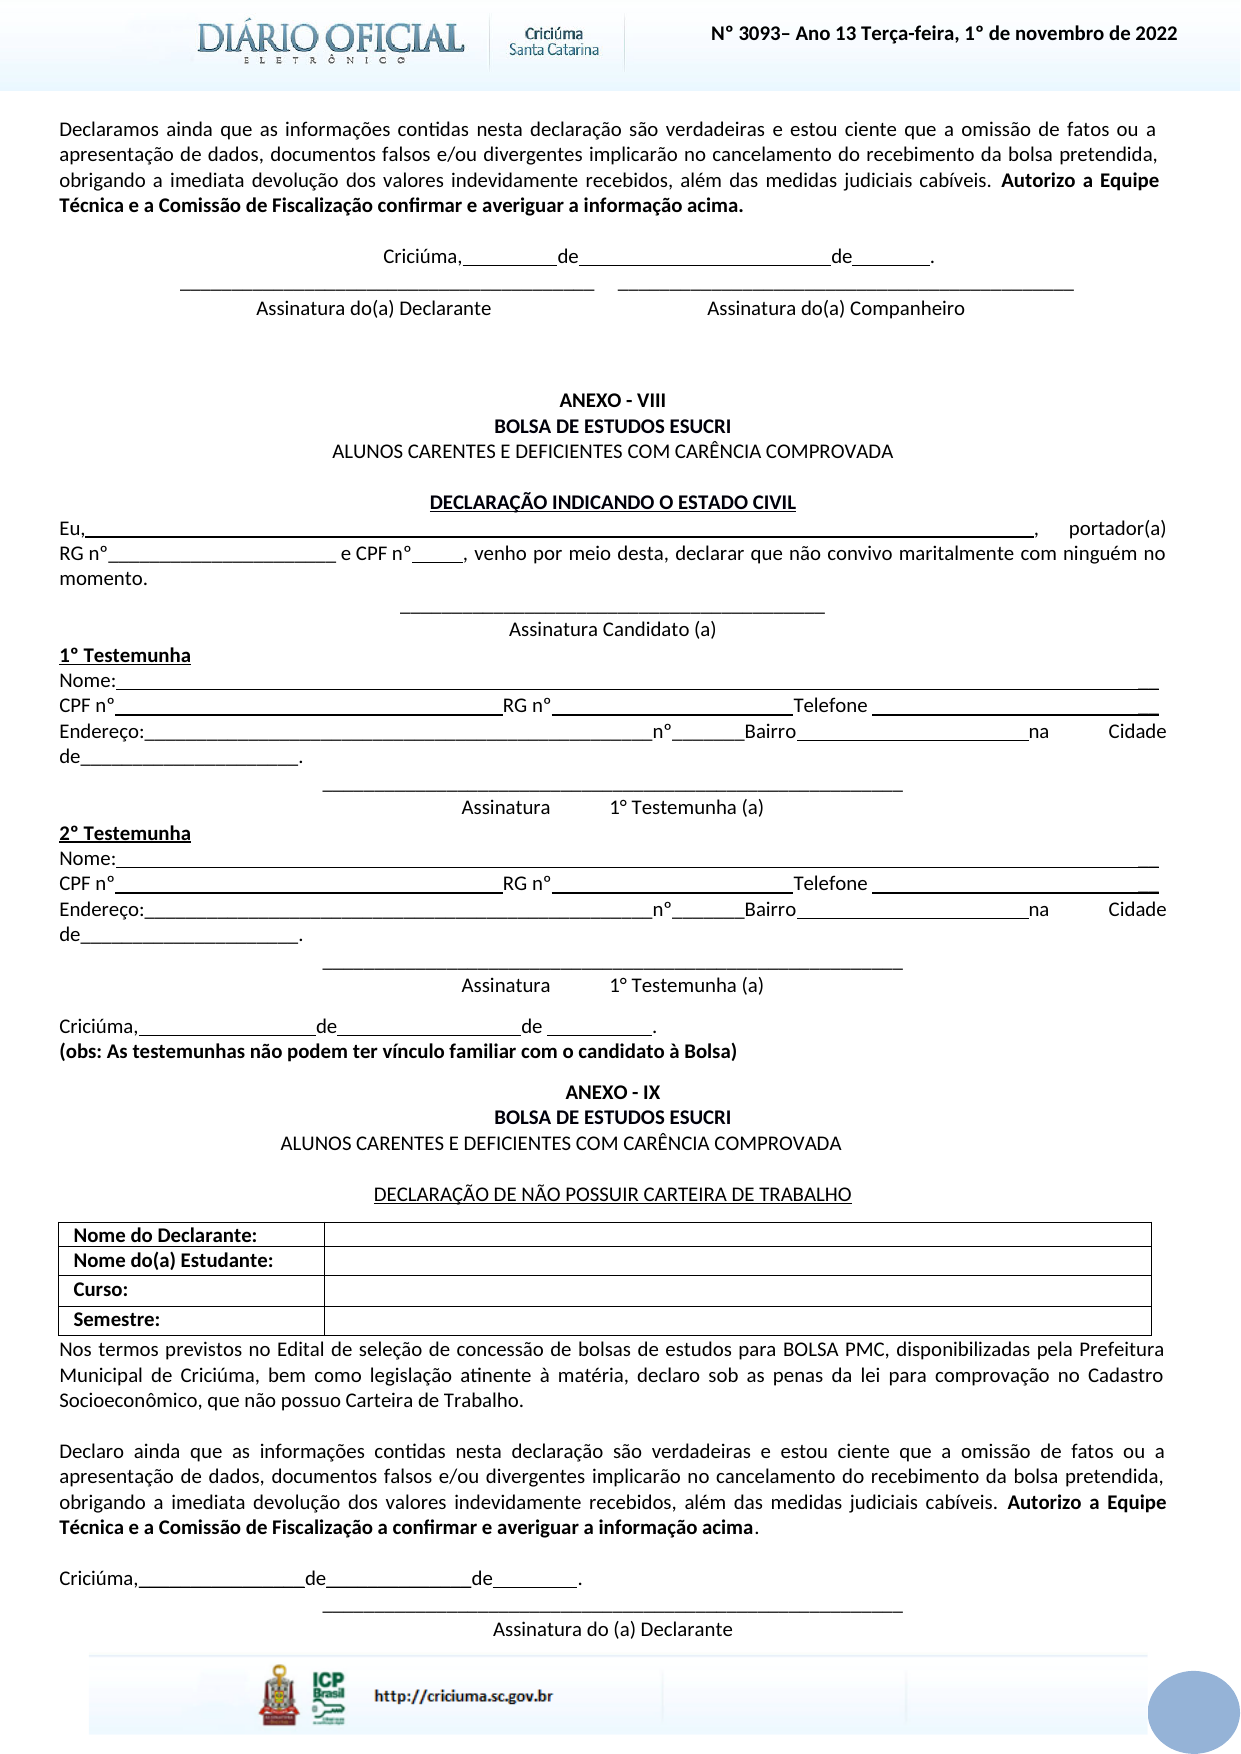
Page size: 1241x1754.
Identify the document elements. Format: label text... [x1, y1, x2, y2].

table_header [325, 1223, 1151, 1246]
text 2º Testemunha [59, 820, 1167, 845]
text Endereço:_________________________________________________nº_______Bairro na Cidade de_____________________. [59, 718, 1167, 769]
text ANEXO - VIII [59, 388, 1167, 413]
text ALUNOS CARENTES E DEFICIENTES COM CARÊNCIA COMPROVADA [59, 438, 1167, 464]
text Declaramos ainda que as informações contidas nesta declaração são verdadeiras e estou ciente que a omissão de fatos ou a apresentação de dados, documentos falsos e/ou divergentes implicarão no cancelamento do recebimento da bolsa pretendida, obrigando a imediata devolução dos valores indevidamente recebidos, além das medidas judiciais cabíveis. Autorizo a Equipe Técnica e a Comissão de Fiscalização confirmar e averiguar a informação acima. [59, 116, 1159, 218]
text ________________________________________ ____________________________________________ [89, 268, 1167, 294]
text Nome: __ CPF nº RG nº Telefone __ [59, 845, 1167, 896]
table_cell [325, 1276, 1151, 1306]
text ANEXO - IX [59, 1079, 1167, 1104]
text Nos termos previstos no Edital de seleção de concessão de bolsas de estudos para BOLSA PMC, disponibilizadas pela Prefeitura Municipal de Criciúma, bem como legislação atinente à matéria, declaro sob as penas da lei para comprovação no Cadastro Socioeconômico, que não possuo Carteira de Trabalho. [59, 1336, 1167, 1413]
text 1º Testemunha [59, 642, 1167, 667]
text Assinatura 1° Testemunha (a) [59, 794, 1167, 820]
text Assinatura do(a) Declarante Assinatura do(a) Companheiro [59, 294, 1167, 320]
text Assinatura Candidato (a) [59, 616, 1167, 642]
text ________________________________________________________ [59, 1591, 1167, 1616]
text Declaro ainda que as informações contidas nesta declaração são verdadeiras e estou ciente que a omissão de fatos ou a apresentação de dados, documentos falsos e/ou divergentes implicarão no cancelamento do recebimento da bolsa pretendida, obrigando a imediata devolução dos valores indevidamente recebidos, além das medidas judiciais cabíveis. Autorizo a Equipe Técnica e a Comissão de Fiscalização a confirmar e averiguar a informação acima. [59, 1438, 1167, 1540]
text Assinatura do (a) Declarante [59, 1616, 1167, 1641]
table_cell Semestre: [59, 1307, 324, 1335]
text Endereço:_________________________________________________nº_______Bairro na Cidade de_____________________. [59, 896, 1167, 947]
text (obs: As testemunhas não podem ter vínculo familiar com o candidato à Bolsa) [59, 1038, 1167, 1064]
table_header Nome do Declarante: [59, 1223, 324, 1246]
text Assinatura 1° Testemunha (a) [59, 972, 1167, 998]
text BOLSA DE ESTUDOS ESUCRI [59, 1104, 1167, 1130]
table_cell Nome do(a) Estudante: [59, 1247, 324, 1275]
table_cell [325, 1307, 1151, 1335]
text BOLSA DE ESTUDOS ESUCRI [59, 413, 1167, 438]
text Nome: __ CPF nº RG nº Telefone __ [59, 667, 1167, 718]
text Criciúma,________________de______________de . [59, 1565, 1142, 1591]
text DECLARAÇÃO INDICANDO O ESTADO CIVIL [59, 489, 1167, 515]
table_cell [325, 1247, 1151, 1275]
text ALUNOS CARENTES E DEFICIENTES COM CARÊNCIA COMPROVADA [59, 1130, 1063, 1155]
text ________________________________________________________ [59, 947, 1167, 972]
subtitle DECLARAÇÃO DE NÃO POSSUIR CARTEIRA DE TRABALHO [59, 1181, 1167, 1206]
text Eu, , portador(a) RG nº______________________ e CPF nº , venho por meio desta, declarar que não convivo maritalmente com ninguém no momento. [59, 515, 1167, 591]
text Criciúma, de de . [59, 1013, 1095, 1038]
text _________________________________________ [59, 591, 1167, 616]
text ________________________________________________________ [59, 769, 1167, 794]
table_cell Curso: [59, 1276, 324, 1306]
text Criciúma, de de . [151, 243, 1167, 268]
